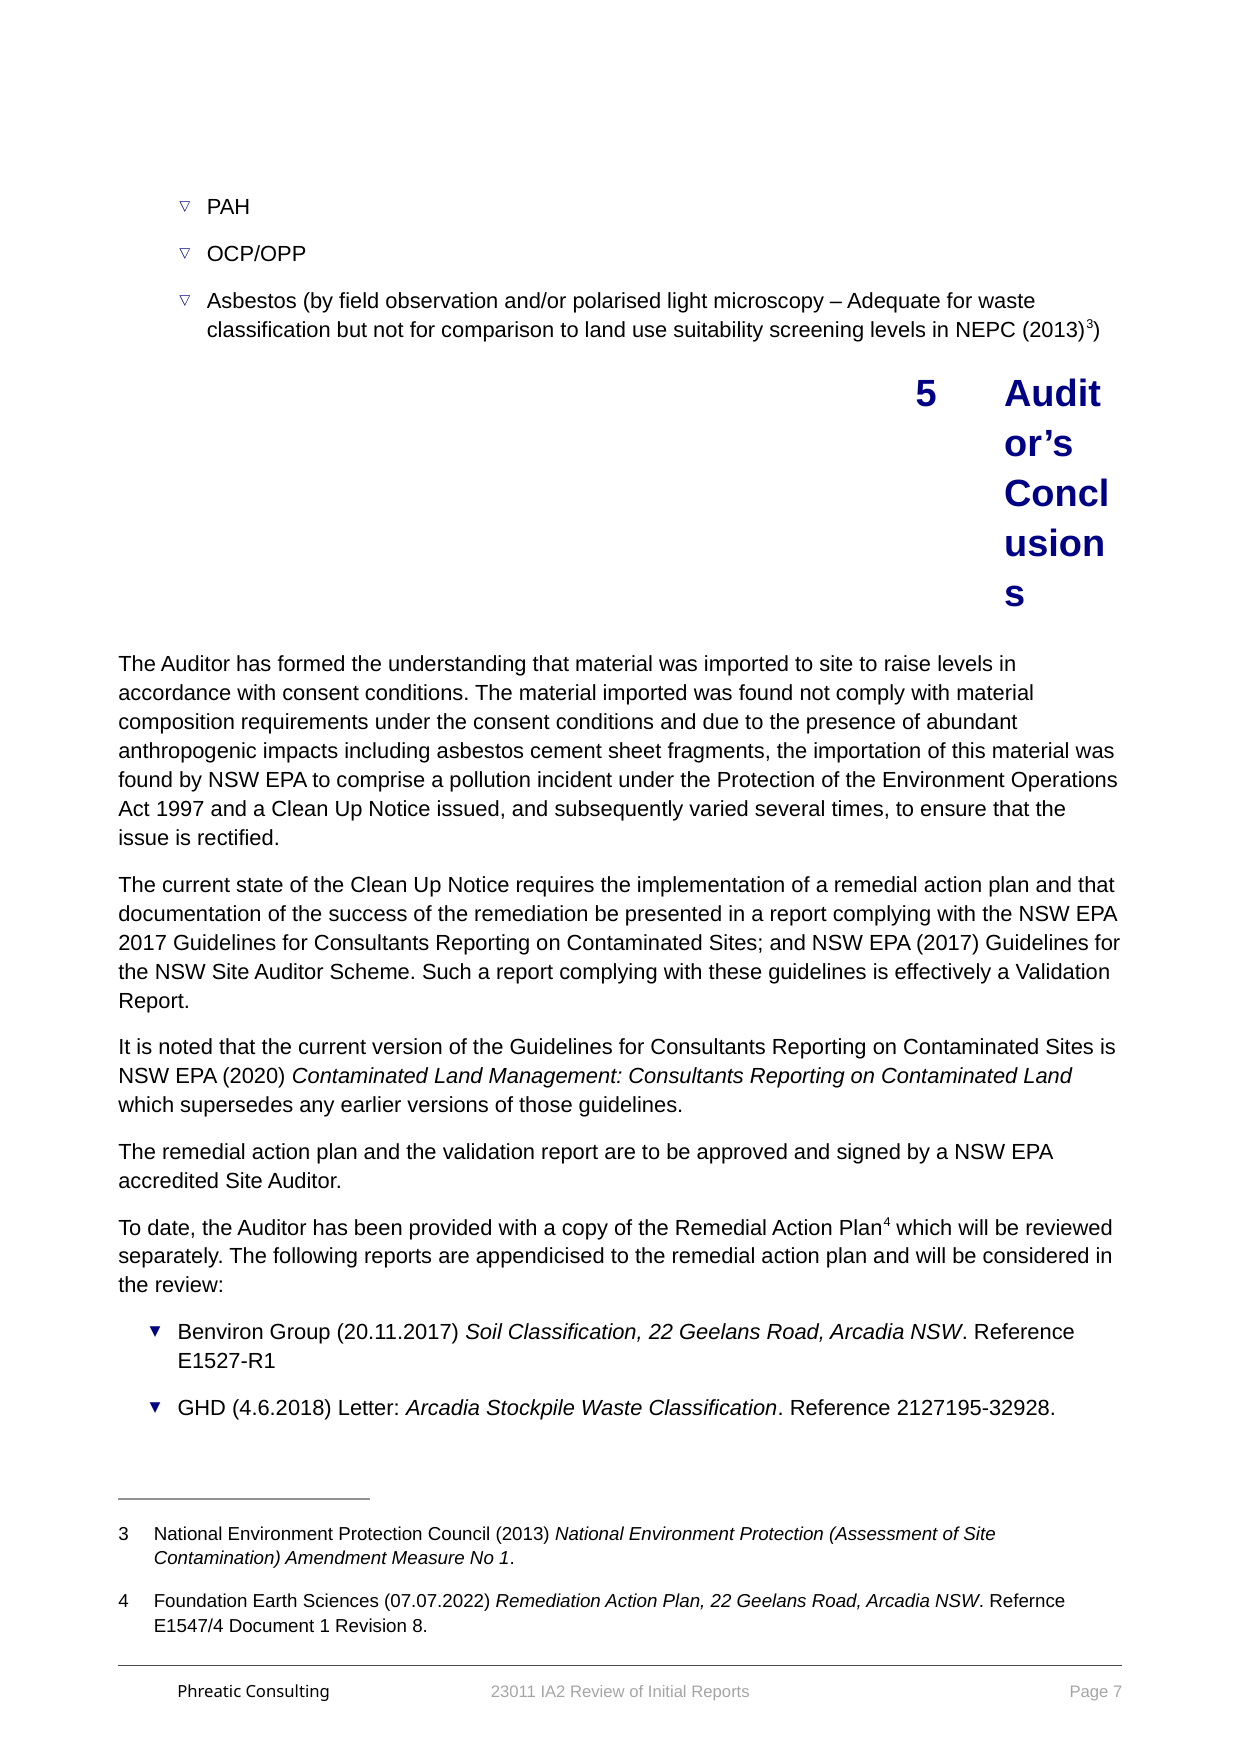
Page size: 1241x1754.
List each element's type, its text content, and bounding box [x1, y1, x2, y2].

list PAH [177, 194, 1122, 219]
text To date, the Auditor has been provided with a copy of the Remedial Action Plan which will be reviewed separately. The following reports are appendicised to the remedial action plan and will be considered in the review: [118, 1214, 1122, 1297]
text The remedial action plan and the validation report are to be approved and signed by a NSW EPA accredited Site Auditor. [118, 1139, 1122, 1193]
list National Environment Protection Council (2013) National Environment Protection (Assessment of Site Contamination) Amendment Measure No 1. [118, 1522, 1122, 1569]
list Benviron Group (20.11.2017) Soil Classification, 22 Geelans Road, Arcadia NSW. Reference E1527-R1 [148, 1319, 1122, 1373]
list GHD (4.6.2018) Letter: Arcadia Stockpile Waste Classification. Reference 2127195-32928. [148, 1394, 1122, 1420]
list OCP/OPP [177, 241, 1122, 266]
text The current state of the Clean Up Notice requires the implementation of a remedial action plan and that documentation of the success of the remediation be presented in a report complying with the NSW EPA 2017 Guidelines for Consultants Reporting on Contaminated Sites; and NSW EPA (2017) Guidelines for the NSW Site Auditor Scheme. Such a report complying with these guidelines is effectively a Validation Report. [118, 872, 1122, 1013]
text The Auditor has formed the understanding that material was imported to site to raise levels in accordance with consent conditions. The material imported was found not comply with material composition requirements under the consent conditions and due to the presence of abundant anthropogenic impacts including asbestos cement sheet fragments, the importation of this material was found by NSW EPA to comprise a pollution incident under the Protection of the Environment Operations Act 1997 and a Clean Up Notice issued, and subsequently varied several times, to ensure that the issue is rectified. [118, 651, 1122, 850]
subtitle Auditor’s Conclusions [915, 371, 1122, 614]
text It is noted that the current version of the Guidelines for Consultants Reporting on Contaminated Sites is NSW EPA (2020) Contaminated Land Management: Consultants Reporting on Contaminated Land which supersedes any earlier versions of those guidelines. [118, 1034, 1122, 1117]
text Foundation Earth Sciences (07.07.2022) Remediation Action Plan, 22 Geelans Road, Arcadia NSW. Refernce E1547/4 Document 1 Revision 8. [118, 1589, 1122, 1636]
list Asbestos (by field observation and/or polarised light microscopy – Adequate for waste classification but not for comparison to land use suitability screening levels in NEPC (2013)) [177, 288, 1122, 342]
